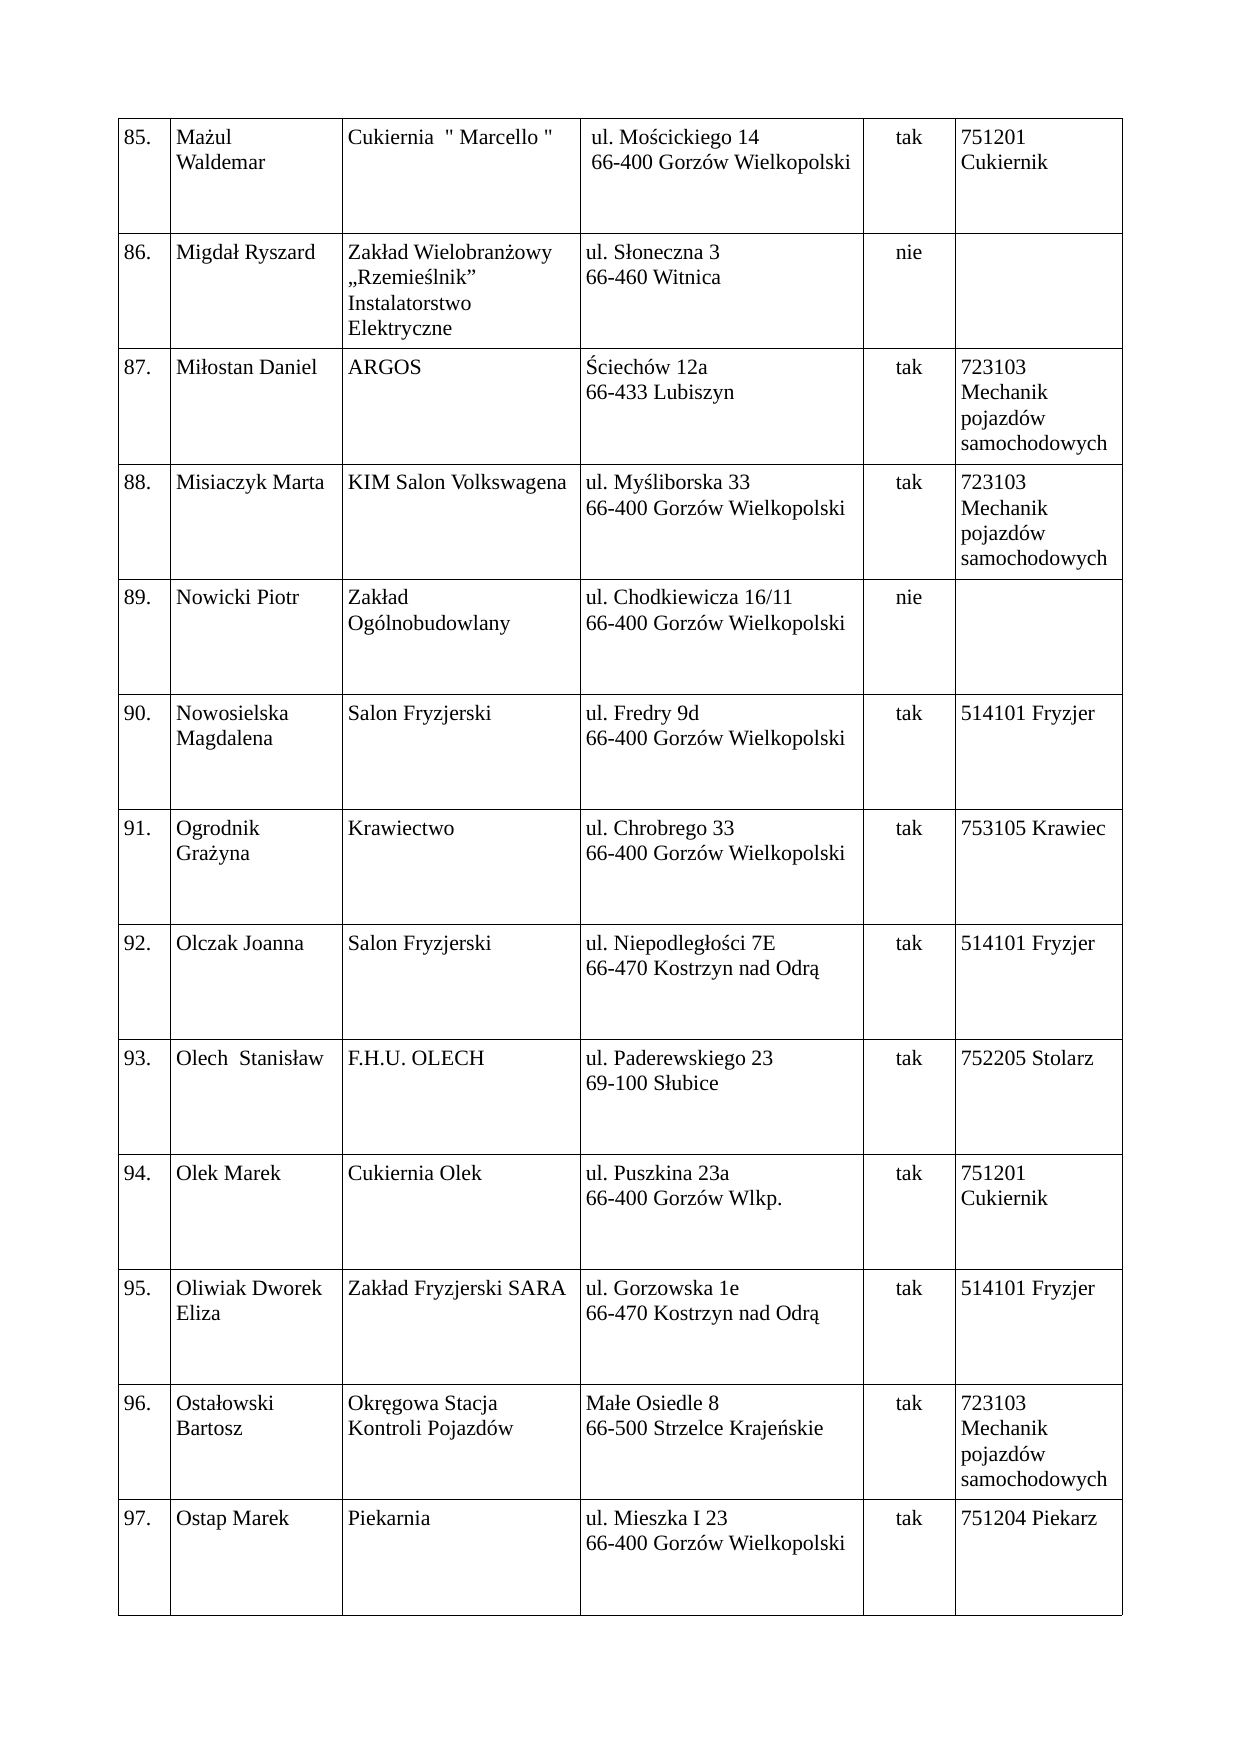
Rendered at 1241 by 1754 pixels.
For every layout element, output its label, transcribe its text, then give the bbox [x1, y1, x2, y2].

table_cell 751204 Piekarz [956, 1500, 1122, 1614]
table_cell F.H.U. OLECH [343, 1040, 580, 1154]
table_cell ul. Niepodległości 7E 66-470 Kostrzyn nad Odrą [581, 925, 863, 1039]
table_cell ul. Chodkiewicza 16/11 66-400 Gorzów Wielkopolski [581, 580, 863, 694]
table_cell 90. [119, 695, 170, 809]
table_cell 93. [119, 1040, 170, 1154]
table_cell ul. Fredry 9d 66-400 Gorzów Wielkopolski [581, 695, 863, 809]
table_cell 723103 Mechanik pojazdów samochodowych [956, 349, 1122, 463]
table_cell [956, 580, 1122, 694]
table_cell ul. Mieszka I 23 66-400 Gorzów Wielkopolski [581, 1500, 863, 1614]
table_cell tak [864, 1500, 955, 1614]
table_cell 86. [119, 234, 170, 348]
table_cell Olczak Joanna [171, 925, 342, 1039]
table_cell 87. [119, 349, 170, 463]
table_cell 91. [119, 810, 170, 924]
table_cell Cukiernia " Marcello " [343, 119, 580, 233]
table_cell 723103 Mechanik pojazdów samochodowych [956, 465, 1122, 578]
table_cell 97. [119, 1500, 170, 1614]
table_cell Nowicki Piotr [171, 580, 342, 694]
table_cell Ostap Marek [171, 1500, 342, 1614]
table_cell ul. Puszkina 23a 66-400 Gorzów Wlkp. [581, 1155, 863, 1269]
table_cell Okręgowa Stacja Kontroli Pojazdów [343, 1385, 580, 1499]
table_cell tak [864, 119, 955, 233]
table_cell tak [864, 925, 955, 1039]
table_cell 514101 Fryzjer [956, 695, 1122, 809]
table_cell 96. [119, 1385, 170, 1499]
table_cell Mażul Waldemar [171, 119, 342, 233]
table_cell ul. Słoneczna 3 66-460 Witnica [581, 234, 863, 348]
table_cell 89. [119, 580, 170, 694]
table_cell Salon Fryzjerski [343, 925, 580, 1039]
table_cell tak [864, 1270, 955, 1384]
table_cell nie [864, 580, 955, 694]
table_cell 95. [119, 1270, 170, 1384]
table_cell Piekarnia [343, 1500, 580, 1614]
table_cell Zakład Fryzjerski SARA [343, 1270, 580, 1384]
table_cell Ściechów 12a 66-433 Lubiszyn [581, 349, 863, 463]
table_cell 752205 Stolarz [956, 1040, 1122, 1154]
table_cell tak [864, 695, 955, 809]
table_cell 514101 Fryzjer [956, 1270, 1122, 1384]
table_cell ARGOS [343, 349, 580, 463]
table_cell 94. [119, 1155, 170, 1269]
table_cell 723103 Mechanik pojazdów samochodowych [956, 1385, 1122, 1499]
table_cell tak [864, 1385, 955, 1499]
table_cell 88. [119, 465, 170, 578]
table_cell tak [864, 810, 955, 924]
table_cell tak [864, 349, 955, 463]
table_cell Oliwiak Dworek Eliza [171, 1270, 342, 1384]
table_cell tak [864, 1040, 955, 1154]
table_cell tak [864, 1155, 955, 1269]
table_cell ul. Chrobrego 33 66-400 Gorzów Wielkopolski [581, 810, 863, 924]
table_cell ul. Gorzowska 1e 66-470 Kostrzyn nad Odrą [581, 1270, 863, 1384]
table_cell Olek Marek [171, 1155, 342, 1269]
table_cell nie [864, 234, 955, 348]
table_cell Olech Stanisław [171, 1040, 342, 1154]
table_cell Małe Osiedle 8 66-500 Strzelce Krajeńskie [581, 1385, 863, 1499]
table_cell Zakład Wielobranżowy „Rzemieślnik” Instalatorstwo Elektryczne [343, 234, 580, 348]
table_cell Zakład Ogólnobudowlany [343, 580, 580, 694]
table_cell tak [864, 465, 955, 578]
table_cell 751201 Cukiernik [956, 1155, 1122, 1269]
table_cell KIM Salon Volkswagena [343, 465, 580, 578]
table_cell Ogrodnik Grażyna [171, 810, 342, 924]
table_cell Migdał Ryszard [171, 234, 342, 348]
table_cell 85. [119, 119, 170, 233]
table_cell Salon Fryzjerski [343, 695, 580, 809]
table_cell Nowosielska Magdalena [171, 695, 342, 809]
table_cell Krawiectwo [343, 810, 580, 924]
table_cell Miłostan Daniel [171, 349, 342, 463]
table_cell 514101 Fryzjer [956, 925, 1122, 1039]
table_cell ul. Mościckiego 14 66-400 Gorzów Wielkopolski [581, 119, 863, 233]
table_cell Cukiernia Olek [343, 1155, 580, 1269]
table_cell 751201 Cukiernik [956, 119, 1122, 233]
table_cell ul. Myśliborska 33 66-400 Gorzów Wielkopolski [581, 465, 863, 578]
table_cell Ostałowski Bartosz [171, 1385, 342, 1499]
table_cell Misiaczyk Marta [171, 465, 342, 578]
table_cell ul. Paderewskiego 23 69-100 Słubice [581, 1040, 863, 1154]
table_cell 753105 Krawiec [956, 810, 1122, 924]
table_cell 92. [119, 925, 170, 1039]
table_cell [956, 234, 1122, 348]
